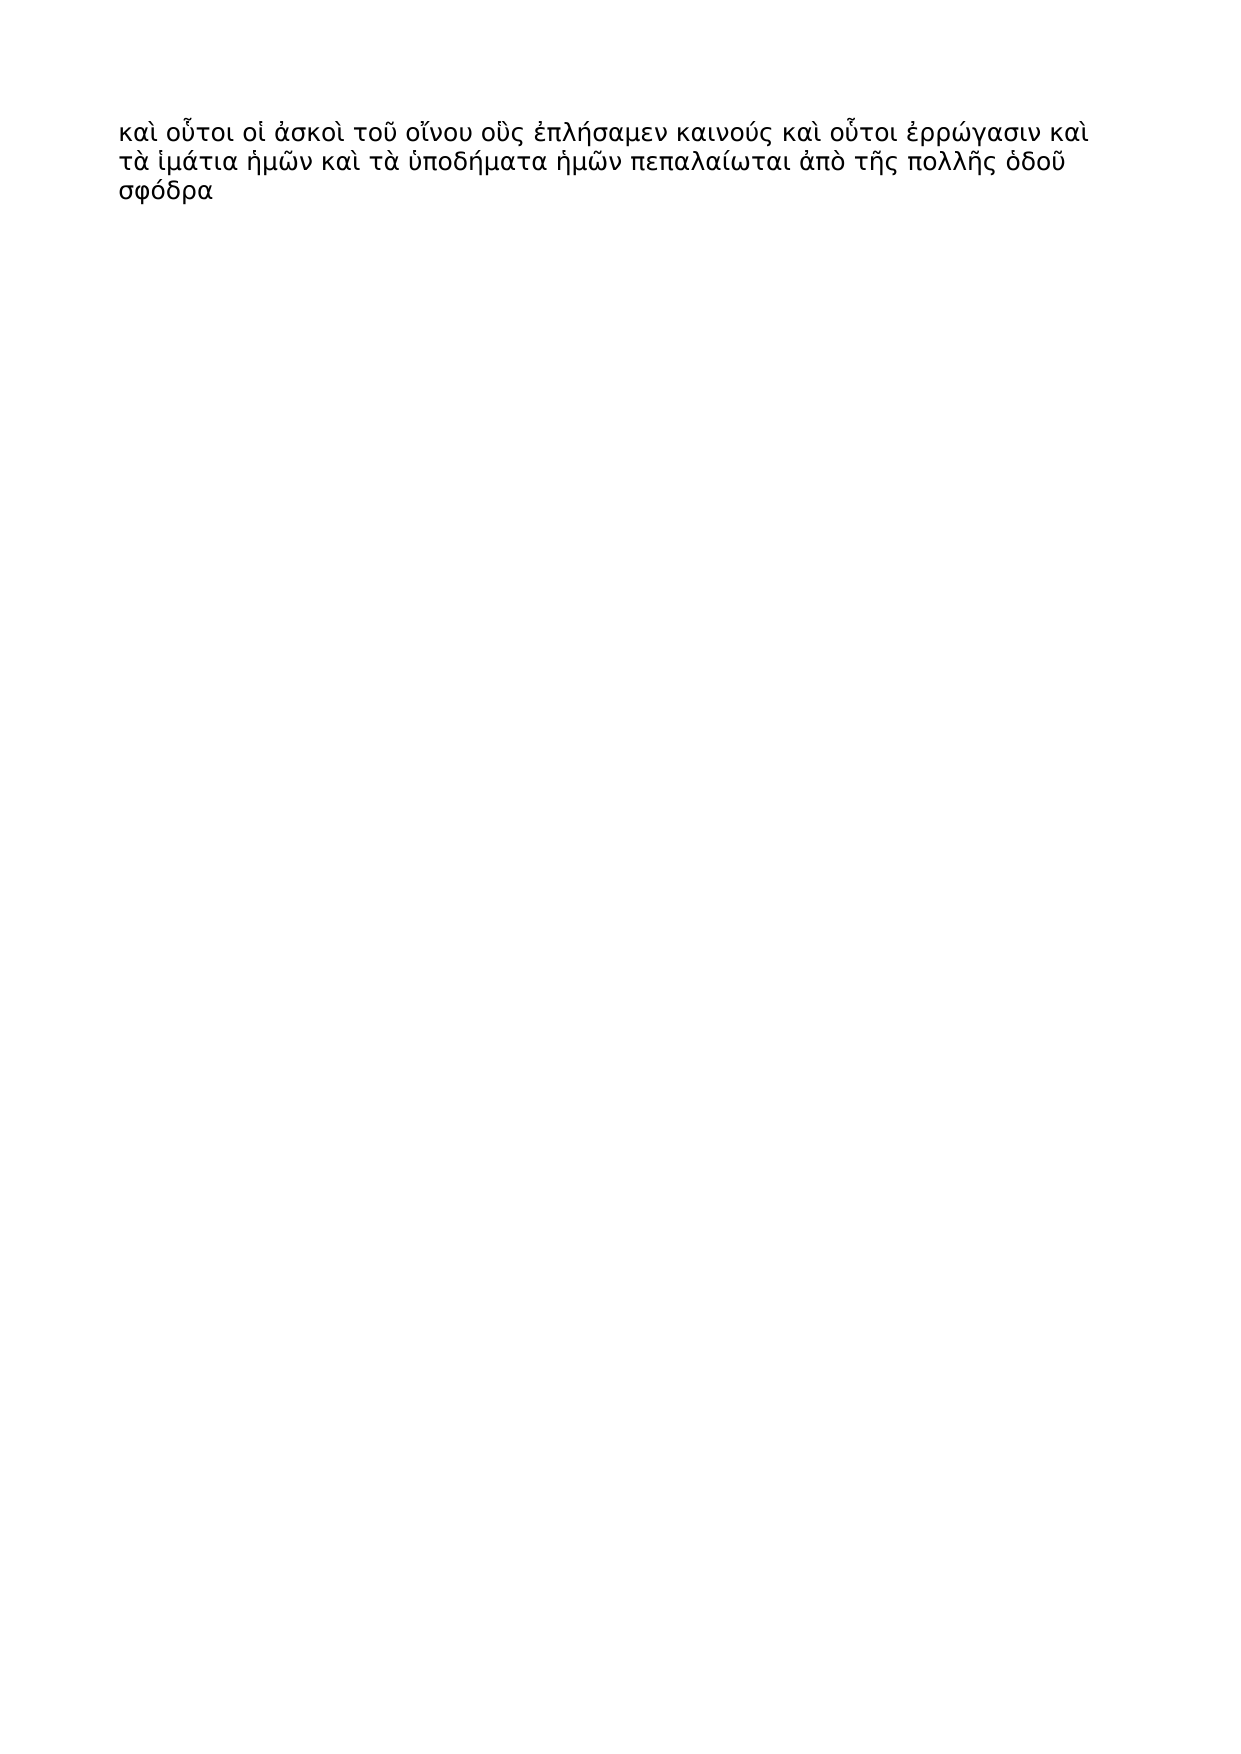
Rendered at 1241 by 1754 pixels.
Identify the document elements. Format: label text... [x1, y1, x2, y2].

text καὶ οὗτοι οἱ ἀσκοὶ τοῦ οἴνου οὓς ἐπλήσαμεν καινούς καὶ οὗτοι ἐρρώγασιν καὶ τὰ ἱμάτια ἡμῶν καὶ τὰ ὑποδήματα ἡμῶν πεπαλαίωται ἀπὸ τῆς πολλῆς ὁδοῦ σφόδρα [118, 118, 1122, 206]
